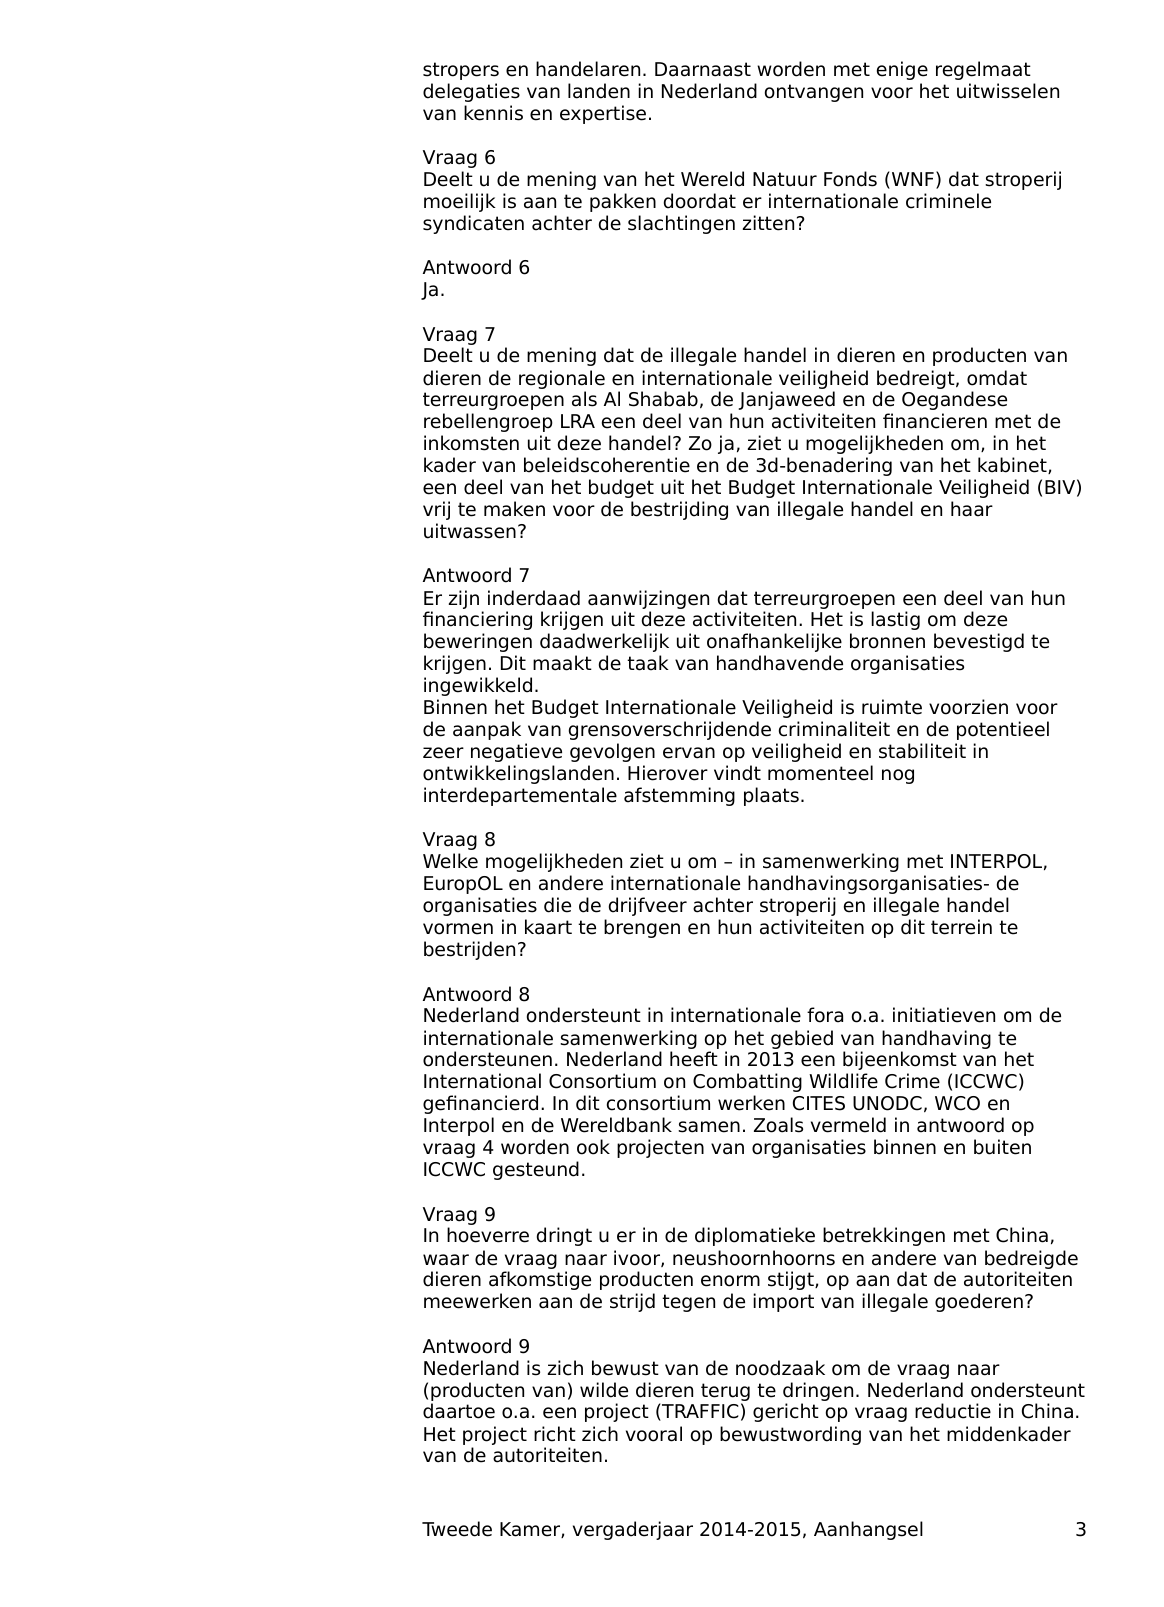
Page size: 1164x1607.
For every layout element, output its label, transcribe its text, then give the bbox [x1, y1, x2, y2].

text Er zijn inderdaad aanwijzingen dat terreurgroepen een deel van hun financiering krijgen uit deze activiteiten. Het is lastig om deze beweringen daadwerkelijk uit onafhankelijke bronnen bevestigd te krijgen. Dit maakt de taak van handhavende organisaties ingewikkeld. [422, 587, 1087, 697]
text Welke mogelijkheden ziet u om – in samenwerking met INTERPOL, EuropOL en andere internationale handhavingsorganisaties- de organisaties die de drijfveer achter stroperij en illegale handel vormen in kaart te brengen en hun activiteiten op dit terrein te bestrijden? [422, 851, 1087, 961]
text Vraag 9 [422, 1203, 1087, 1225]
text Nederland ondersteunt in internationale fora o.a. initiatieven om de internationale samenwerking op het gebied van handhaving te ondersteunen. Nederland heeft in 2013 een bijeenkomst van het International Consortium on Combatting Wildlife Crime (ICCWC) gefinancierd. In dit consortium werken CITES UNODC, WCO en Interpol en de Wereldbank samen. Zoals vermeld in antwoord op vraag 4 worden ook projecten van organisaties binnen en buiten ICCWC gesteund. [422, 1005, 1087, 1181]
text Antwoord 8 [422, 983, 1087, 1005]
text Deelt u de mening van het Wereld Natuur Fonds (WNF) dat stroperij moeilijk is aan te pakken doordat er internationale criminele syndicaten achter de slachtingen zitten? [422, 169, 1087, 235]
text Vraag 8 [422, 829, 1087, 851]
text Antwoord 6 [422, 257, 1087, 279]
text Antwoord 7 [422, 565, 1087, 587]
text Binnen het Budget Internationale Veiligheid is ruimte voorzien voor de aanpak van grensoverschrijdende criminaliteit en de potentieel zeer negatieve gevolgen ervan op veiligheid en stabiliteit in ontwikkelingslanden. Hierover vindt momenteel nog interdepartementale afstemming plaats. [422, 697, 1087, 807]
text Vraag 7 [422, 323, 1087, 345]
text In hoeverre dringt u er in de diplomatieke betrekkingen met China, waar de vraag naar ivoor, neushoornhoorns en andere van bedreigde dieren afkomstige producten enorm stijgt, op aan dat de autoriteiten meewerken aan de strijd tegen de import van illegale goederen? [422, 1225, 1087, 1313]
text Antwoord 9 [422, 1336, 1087, 1357]
text Deelt u de mening dat de illegale handel in dieren en producten van dieren de regionale en internationale veiligheid bedreigt, omdat terreurgroepen als Al Shabab, de Janjaweed en de Oegandese rebellengroep LRA een deel van hun activiteiten financieren met de inkomsten uit deze handel? Zo ja, ziet u mogelijkheden om, in het kader van beleidscoherentie en de 3d-benadering van het kabinet, een deel van het budget uit het Budget Internationale Veiligheid (BIV) vrij te maken voor de bestrijding van illegale handel en haar uitwassen? [422, 345, 1087, 543]
text Ja. [422, 279, 1087, 301]
text stropers en handelaren. Daarnaast worden met enige regelmaat delegaties van landen in Nederland ontvangen voor het uitwisselen van kennis en expertise. [422, 59, 1087, 125]
text Vraag 6 [422, 147, 1087, 169]
text Nederland is zich bewust van de noodzaak om de vraag naar (producten van) wilde dieren terug te dringen. Nederland ondersteunt daartoe o.a. een project (TRAFFIC) gericht op vraag reductie in China. Het project richt zich vooral op bewustwording van het middenkader van de autoriteiten. [422, 1357, 1087, 1467]
